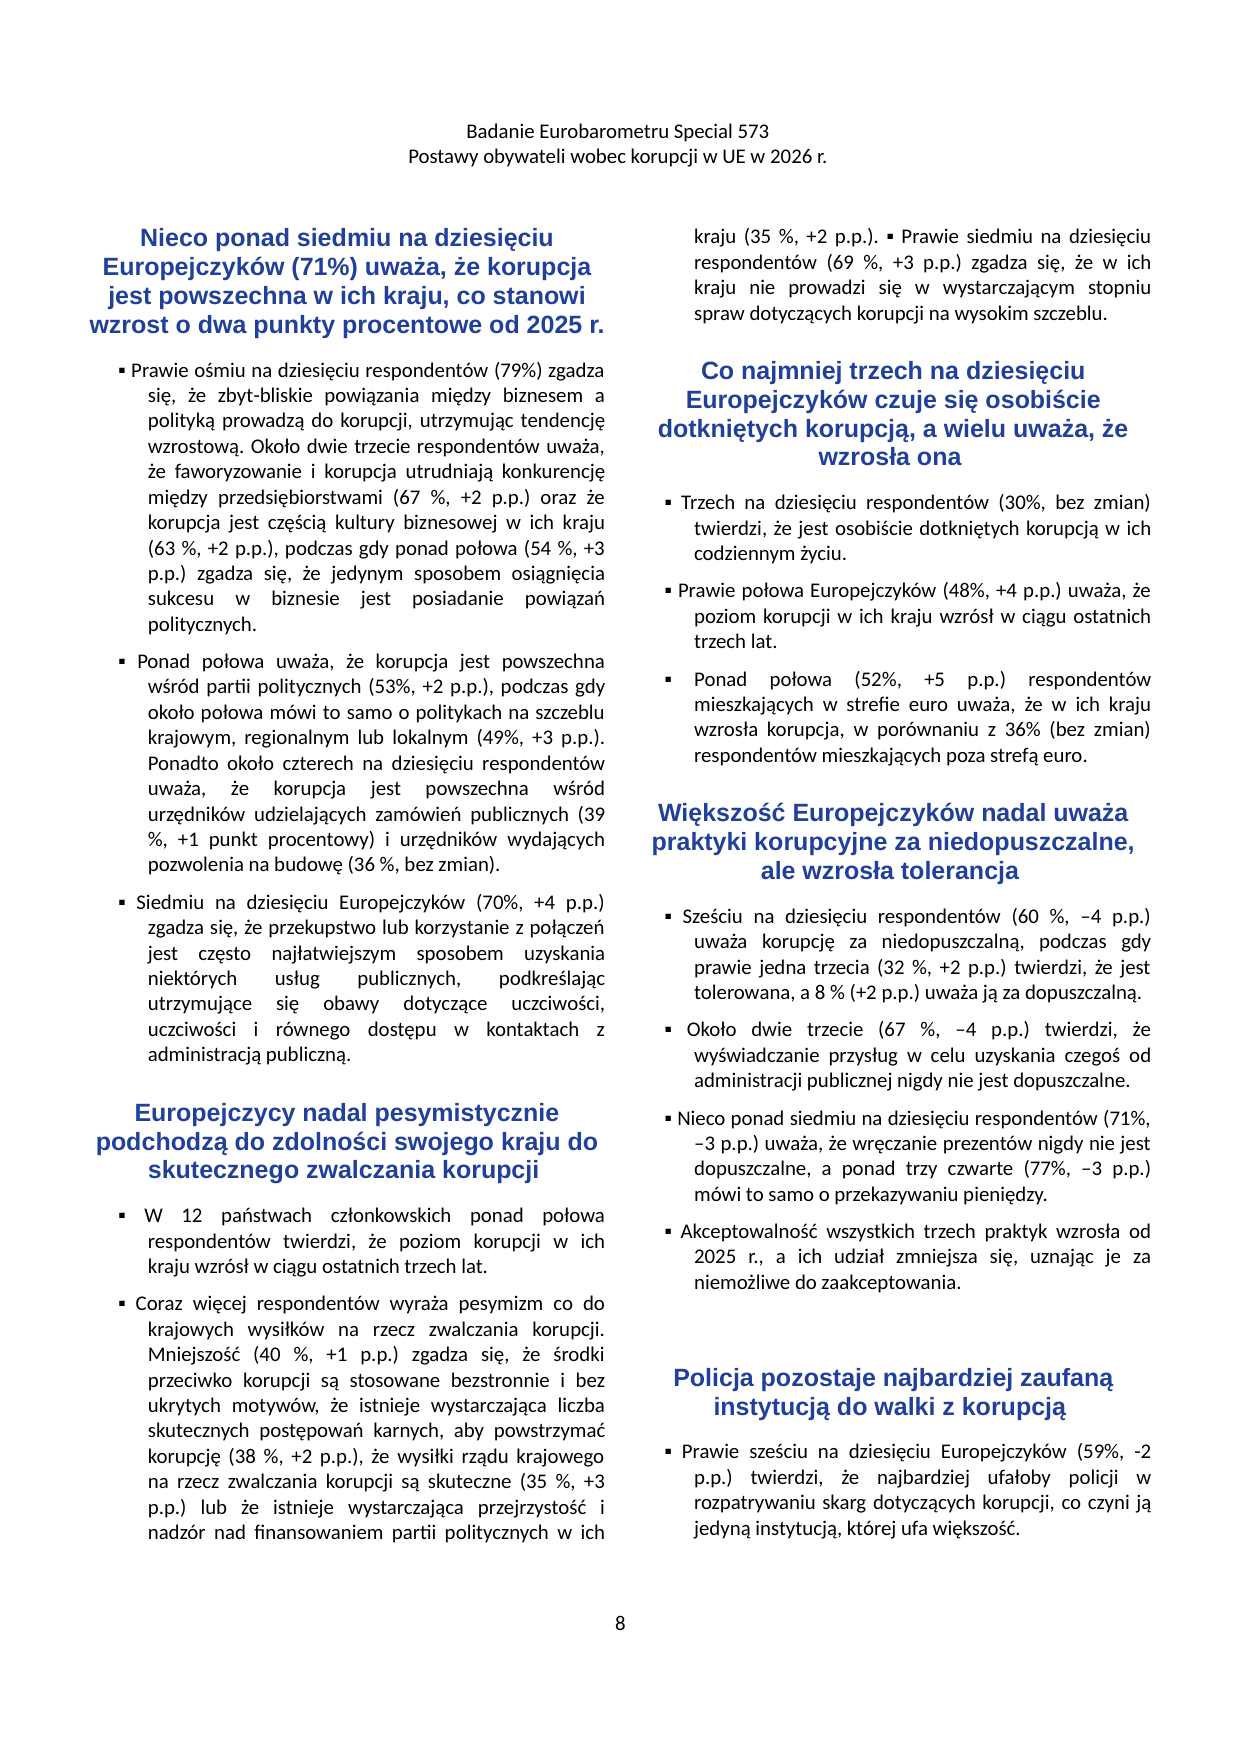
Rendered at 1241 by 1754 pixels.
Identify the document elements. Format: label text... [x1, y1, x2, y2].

text ▪ W 12 państwach członkowskich ponad połowa respondentów twierdzi, że poziom korupcji w ich kraju wzrósł w ciągu ostatnich trzech lat. [118, 1202, 605, 1279]
text ▪ Około dwie trzecie (67 %, –4 p.p.) twierdzi, że wyświadczanie przysług w celu uzyskania czegoś od administracji publicznej nigdy nie jest dopuszczalne. [664, 1017, 1152, 1093]
text ▪ Sześciu na dziesięciu respondentów (60 %, –4 p.p.) uważa korupcję za niedopuszczalną, podczas gdy prawie jedna trzecia (32 %, +2 p.p.) twierdzi, że jest tolerowana, a 8 % (+2 p.p.) uważa ją za dopuszczalną. [664, 903, 1152, 1005]
text ▪ Ponad połowa (52%, +5 p.p.) respondentów mieszkających w strefie euro uważa, że w ich kraju wzrosła korupcja, w porównaniu z 36% (bez zmian) respondentów mieszkających poza strefą euro. [664, 666, 1152, 767]
text ▪ Coraz więcej respondentów wyraża pesymizm co do krajowych wysiłków na rzecz zwalczania korupcji. Mniejszość (40 %, +1 p.p.) zgadza się, że środki przeciwko korupcji są stosowane bezstronnie i bez ukrytych motywów, że istnieje wystarczająca liczba skutecznych postępowań karnych, aby powstrzymać korupcję (38 %, +2 p.p.), że wysiłki rządu krajowego na rzecz zwalczania korupcji są skuteczne (35 %, +3 p.p.) lub że istnieje wystarczająca przejrzystość i nadzór nad finansowaniem partii politycznych w ich [118, 1291, 605, 1545]
text ▪ Nieco ponad siedmiu na dziesięciu respondentów (71%, –3 p.p.) uważa, że wręczanie prezentów nigdy nie jest dopuszczalne, a ponad trzy czwarte (77%, –3 p.p.) mówi to samo o przekazywaniu pieniędzy. [664, 1105, 1152, 1206]
text Większość Europejczyków nadal uważa praktyki korupcyjne za niedopuszczalne, ale wzrosła tolerancja [635, 798, 1152, 884]
text Nieco ponad siedmiu na dziesięciu Europejczyków (71%) uważa, że korupcja jest powszechna w ich kraju, co stanowi wzrost o dwa punkty procentowe od 2025 r. [88, 223, 605, 338]
text kraju (35 %, +2 p.p.). ▪ Prawie siedmiu na dziesięciu respondentów (69 %, +3 p.p.) zgadza się, że w ich kraju nie prowadzi się w wystarczającym stopniu spraw dotyczących korupcji na wysokim szczeblu. [664, 223, 1152, 325]
text ▪ Prawie sześciu na dziesięciu Europejczyków (59%, -2 p.p.) twierdzi, że najbardziej ufałoby policji w rozpatrywaniu skarg dotyczących korupcji, co czyni ją jedyną instytucją, której ufa większość. [664, 1439, 1152, 1540]
text ▪ Akceptowalność wszystkich trzech praktyk wzrosła od 2025 r., a ich udział zmniejsza się, uznając je za niemożliwe do zaakceptowania. [664, 1218, 1152, 1294]
text ▪ Trzech na dziesięciu respondentów (30%, bez zmian) twierdzi, że jest osobiście dotkniętych korupcją w ich codziennym życiu. [664, 489, 1152, 566]
text ▪ Siedmiu na dziesięciu Europejczyków (70%, +4 p.p.) zgadza się, że przekupstwo lub korzystanie z połączeń jest często najłatwiejszym sposobem uzyskania niektórych usług publicznych, podkreślając utrzymujące się obawy dotyczące uczciwości, uczciwości i równego dostępu w kontaktach z administracją publiczną. [118, 889, 605, 1067]
text ▪ Prawie połowa Europejczyków (48%, +4 p.p.) uważa, że poziom korupcji w ich kraju wzrósł w ciągu ostatnich trzech lat. [664, 578, 1152, 654]
text ▪ Ponad połowa uważa, że korupcja jest powszechna wśród partii politycznych (53%, +2 p.p.), podczas gdy około połowa mówi to samo o politykach na szczeblu krajowym, regionalnym lub lokalnym (49%, +3 p.p.). Ponadto około czterech na dziesięciu respondentów uważa, że korupcja jest powszechna wśród urzędników udzielających zamówień publicznych (39 %, +1 punkt procentowy) i urzędników wydających pozwolenia na budowę (36 %, bez zmian). [118, 648, 605, 877]
text ▪ Prawie ośmiu na dziesięciu respondentów (79%) zgadza się, że zbyt‑bliskie powiązania między biznesem a polityką prowadzą do korupcji, utrzymując tendencję wzrostową. Około dwie trzecie respondentów uważa, że faworyzowanie i korupcja utrudniają konkurencję między przedsiębiorstwami (67 %, +2 p.p.) oraz że korupcja jest częścią kultury biznesowej w ich kraju (63 %, +2 p.p.), podczas gdy ponad połowa (54 %, +3 p.p.) zgadza się, że jedynym sposobem osiągnięcia sukcesu w biznesie jest posiadanie powiązań politycznych. [118, 357, 605, 636]
text Europejczycy nadal pesymistycznie podchodzą do zdolności swojego kraju do skutecznego zwalczania korupcji [88, 1098, 605, 1184]
text Co najmniej trzech na dziesięciu Europejczyków czuje się osobiście dotkniętych korupcją, a wielu uważa, że wzrosła ona [635, 356, 1152, 471]
text Policja pozostaje najbardziej zaufaną instytucją do walki z korupcją [635, 1363, 1152, 1420]
